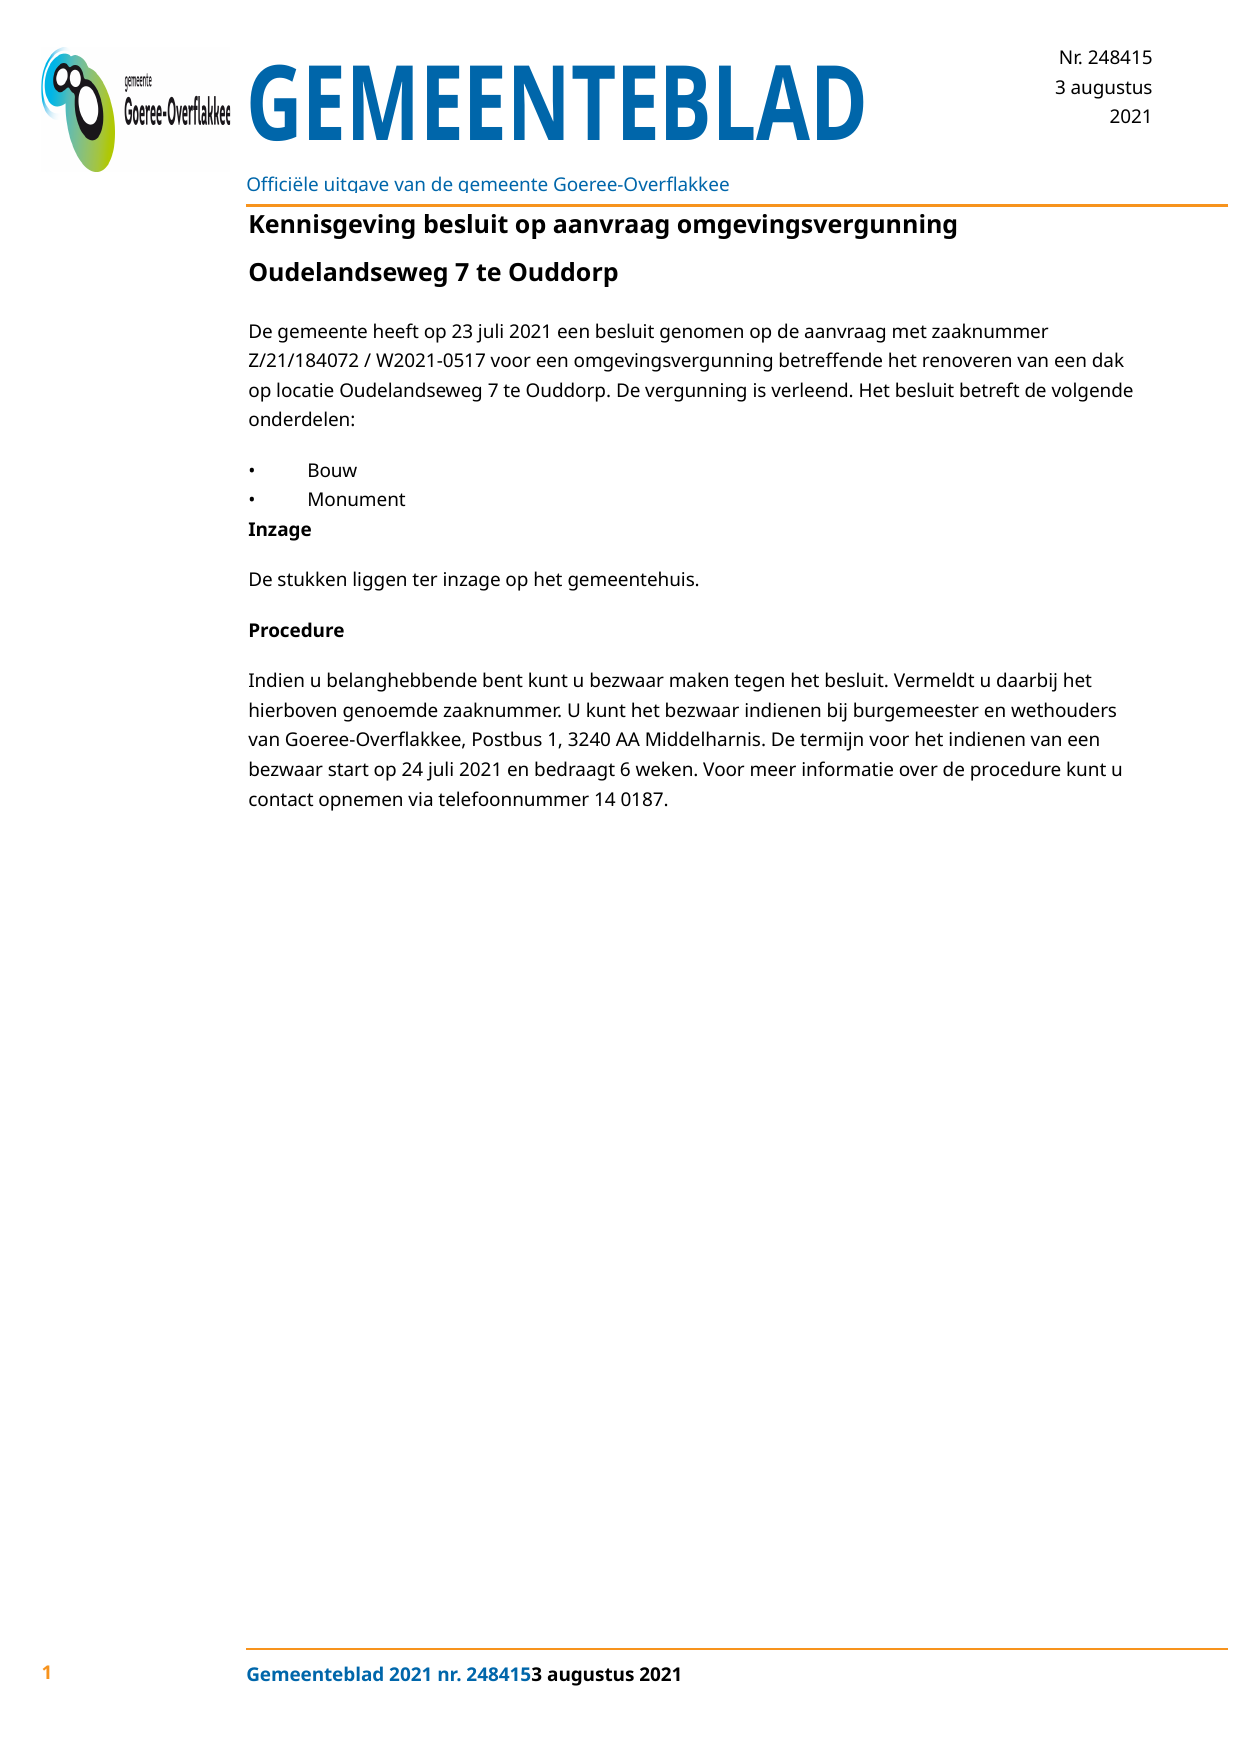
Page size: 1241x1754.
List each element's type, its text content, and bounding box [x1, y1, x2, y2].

list Bouw [248, 457, 1152, 483]
text De gemeente heeft op 23 juli 2021 een besluit genomen op de aanvraag met zaaknummer Z/21/184072 / W2021-0517 voor een omgevingsvergunning betreffende het renoveren van een dak op locatie Oudelandseweg 7 te Ouddorp. De vergunning is verleend. Het besluit betreft de volgende onderdelen: [248, 318, 1152, 432]
text Procedure [248, 617, 1152, 643]
list Monument [248, 487, 1152, 512]
text Kennisgeving besluit op aanvraag omgevingsvergunning Oudelandseweg 7 te Ouddorp [248, 207, 1152, 288]
text Indien u belanghebbende bent kunt u bezwaar maken tegen het besluit. Vermeldt u daarbij het hierboven genoemde zaaknummer. U kunt het bezwaar indienen bij burgemeester en wethouders van Goeree-Overflakkee, Postbus 1, 3240 AA Middelharnis. De termijn voor het indienen van een bezwaar start op 24 juli 2021 en bedraagt 6 weken. Voor meer informatie over de procedure kunt u contact opnemen via telefoonnummer 14 0187. [248, 667, 1152, 812]
text De stukken liggen ter inzage op het gemeentehuis. [248, 567, 1152, 592]
text Inzage [248, 516, 1152, 542]
picture [41, 47, 231, 172]
